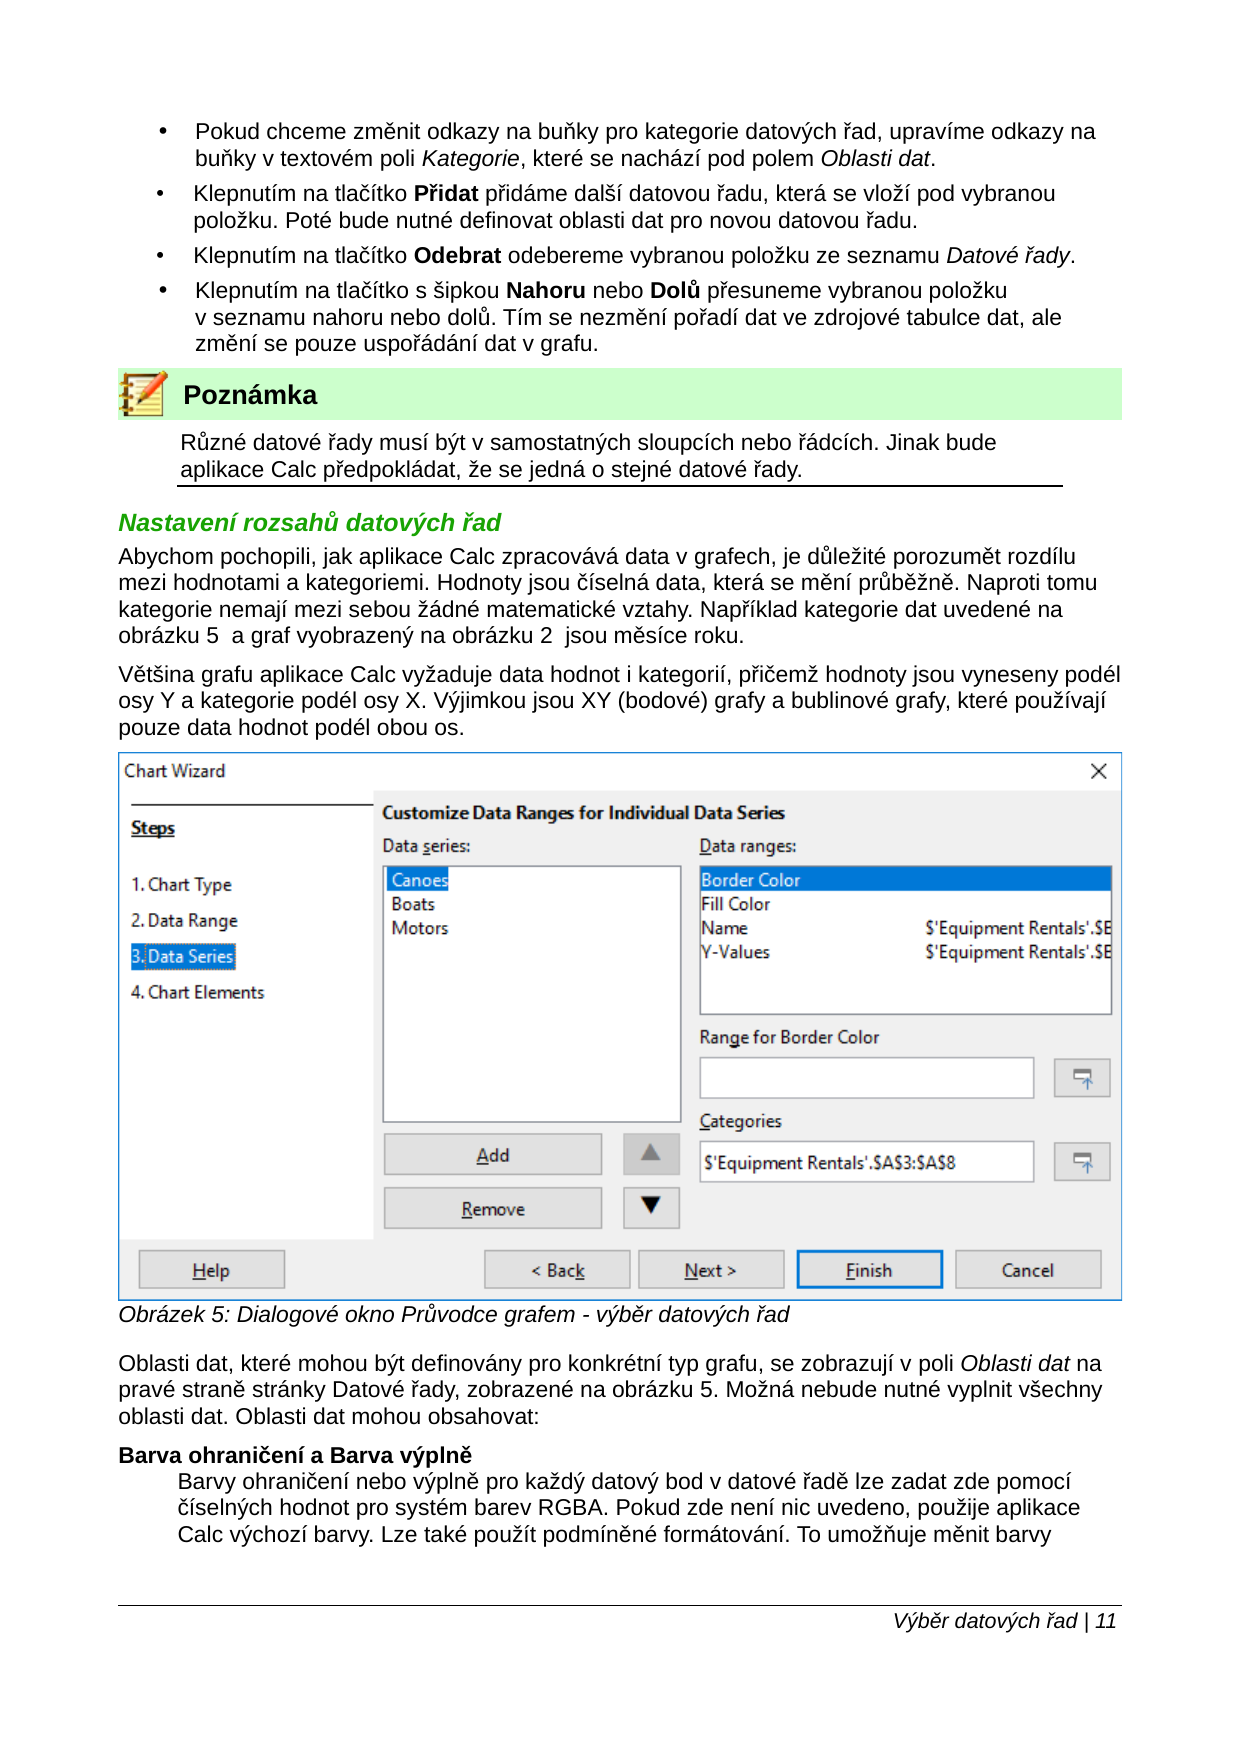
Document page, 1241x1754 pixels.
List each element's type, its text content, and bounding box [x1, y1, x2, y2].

text Oblasti dat, které mohou být definovány pro konkrétní typ grafu, se zobrazují v poli Oblasti dat na pravé straně stránky Datové řady, zobrazené na obrázku 5. Možná nebude nutné vyplnit všechny oblasti dat. Oblasti dat mohou obsahovat: [118, 1350, 1122, 1429]
text Obrázek 5: Dialogové okno Průvodce grafem - výběr datových řad [118, 1301, 1122, 1327]
text Většina grafu aplikace Calc vyžaduje data hodnot i kategorií, přičemž hodnoty jsou vyneseny podél osy Y a kategorie podél osy X. Výjimkou jsou XY (bodové) grafy a bublinové grafy, které používají pouze data hodnot podél obou os. [118, 661, 1122, 740]
picture [118, 752, 1123, 1301]
subtitle Poznámka [118, 368, 1122, 420]
list Klepnutím na tlačítko Přidat přidáme další datovou řadu, která se vloží pod vybranou položku. Poté bude nutné definovat oblasti dat pro novou datovou řadu. [156, 180, 1122, 233]
text Abychom pochopili, jak aplikace Calc zpracovává data v grafech, je důležité porozumět rozdílu mezi hodnotami a kategoriemi. Hodnoty jsou číselná data, která se mění průběžně. Naproti tomu kategorie nemají mezi sebou žádné matematické vztahy. Například kategorie dat uvedené na obrázku 5 a graf vyobrazený na obrázku 2 jsou měsíce roku. [118, 543, 1122, 648]
picture [119, 369, 170, 420]
text Různé datové řady musí být v samostatných sloupcích nebo řádcích. Jinak bude aplikace Calc předpokládat, že se jedná o stejné datové řady. [177, 426, 1063, 485]
list Pokud chceme změnit odkazy na buňky pro kategorie datových řad, upravíme odkazy na buňky v textovém poli Kategorie, které se nachází pod polem Oblasti dat. [156, 118, 1122, 171]
list Klepnutím na tlačítko Odebrat odebereme vybranou položku ze seznamu Datové řady. [156, 242, 1122, 268]
text Barvy ohraničení nebo výplně pro každý datový bod v datové řadě lze zadat zde pomocí číselných hodnot pro systém barev RGBA. Pokud zde není nic uvedeno, použije aplikace Calc výchozí barvy. Lze také použít podmíněné formátování. To umožňuje měnit barvy [177, 1468, 1122, 1547]
subtitle Nastavení rozsahů datových řad [118, 508, 1122, 537]
text Barva ohraničení a Barva výplně [118, 1442, 1122, 1468]
list Klepnutím na tlačítko s šipkou Nahoru nebo Dolů přesuneme vybranou položku v seznamu nahoru nebo dolů. Tím se nezmění pořadí dat ve zdrojové tabulce dat, ale změní se pouze uspořádání dat v grafu. [156, 277, 1122, 357]
